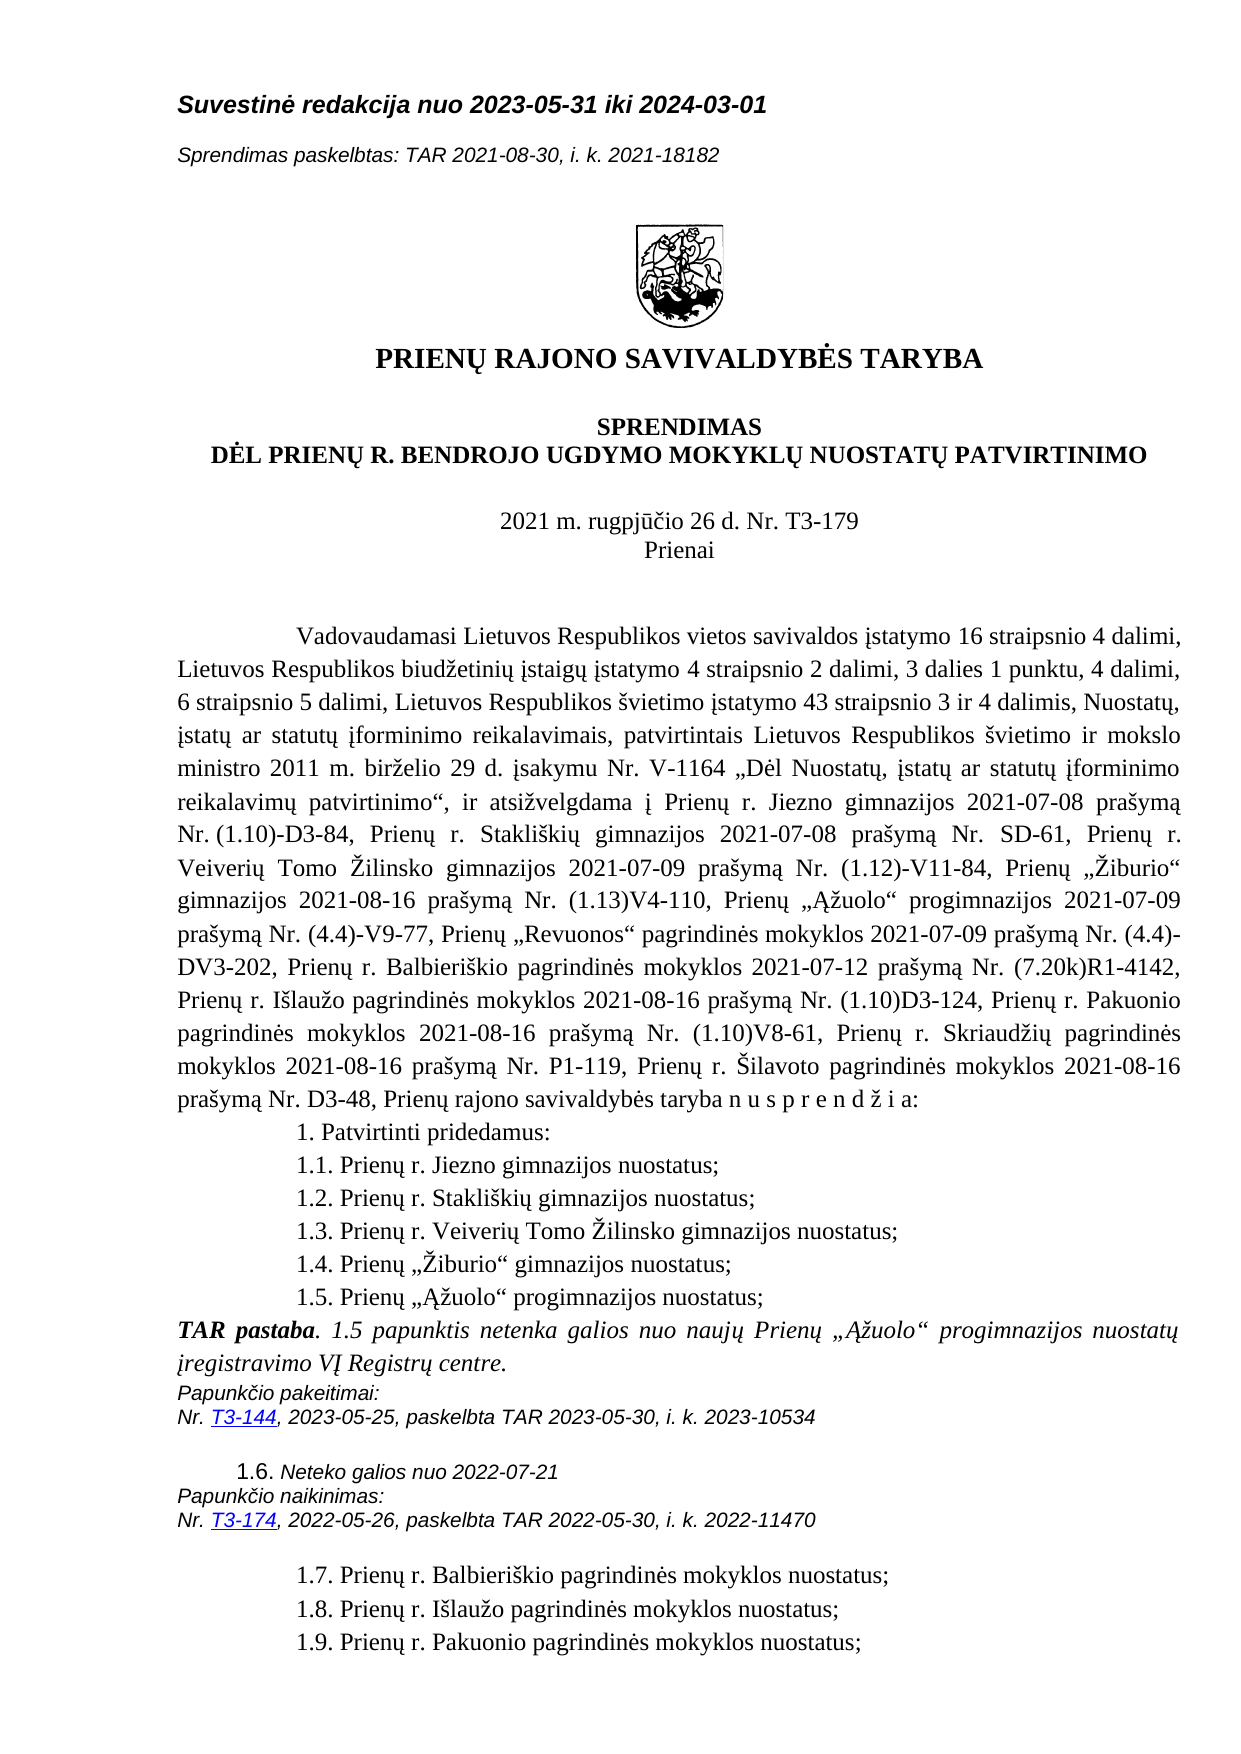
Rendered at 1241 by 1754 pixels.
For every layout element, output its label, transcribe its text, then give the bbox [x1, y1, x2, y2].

text TAR pastaba. 1.5 papunktis netenka galios nuo naujų Prienų „Ąžuolo“ progimnazijos nuostatų įregistravimo VĮ Registrų centre. [177, 1315, 1182, 1377]
text Suvestinė redakcija nuo 2023-05-31 iki 2024-03-01 [177, 90, 1182, 119]
text Vadovaudamasi Lietuvos Respublikos vietos savivaldos įstatymo 16 straipsnio 4 dalimi, Lietuvos Respublikos biudžetinių įstaigų įstatymo 4 straipsnio 2 dalimi, 3 dalies 1 punktu, 4 dalimi, 6 straipsnio 5 dalimi, Lietuvos Respublikos švietimo įstatymo 43 straipsnio 3 ir 4 dalimis, Nuostatų, įstatų ar statutų įforminimo reikalavimais, patvirtintais Lietuvos Respublikos švietimo ir mokslo ministro 2011 m. birželio 29 d. įsakymu Nr. V-1164 „Dėl Nuostatų, įstatų ar statutų įforminimo reikalavimų patvirtinimo“, ir atsižvelgdama į Prienų r. Jiezno gimnazijos 2021-07-08 prašymą Nr. (1.10)-D3-84, Prienų r. Stakliškių gimnazijos 2021-07-08 prašymą Nr. SD-61, Prienų r. Veiverių Tomo Žilinsko gimnazijos 2021-07-09 prašymą Nr. (1.12)-V11-84, Prienų „Žiburio“ gimnazijos 2021-08-16 prašymą Nr. (1.13)V4-110, Prienų „Ąžuolo“ progimnazijos 2021-07-09 prašymą Nr. (4.4)-V9-77, Prienų „Revuonos“ pagrindinės mokyklos 2021-07-09 prašymą Nr. (4.4)-DV3-202, Prienų r. Balbieriškio pagrindinės mokyklos 2021-07-12 prašymą Nr. (7.20k)R1-4142, Prienų r. Išlaužo pagrindinės mokyklos 2021-08-16 prašymą Nr. (1.10)D3-124, Prienų r. Pakuonio pagrindinės mokyklos 2021-08-16 prašymą Nr. (1.10)V8-61, Prienų r. Skriaudžių pagrindinės mokyklos 2021-08-16 prašymą Nr. P1-119, Prienų r. Šilavoto pagrindinės mokyklos 2021-08-16 prašymą Nr. D3-48, Prienų rajono savivaldybės taryba n u s p r e n d ž i a: [177, 621, 1182, 1112]
text PRIENŲ RAJONO SAVIVALDYBĖS TARYBA [177, 341, 1182, 374]
text SPRENDIMAS [177, 412, 1182, 440]
text 1.9. Prienų r. Pakuonio pagrindinės mokyklos nuostatus; [296, 1627, 1182, 1655]
text 1.3. Prienų r. Veiverių Tomo Žilinsko gimnazijos nuostatus; [296, 1216, 1182, 1244]
text 1.5. Prienų „Ąžuolo“ progimnazijos nuostatus; [296, 1282, 1182, 1311]
text 1.4. Prienų „Žiburio“ gimnazijos nuostatus; [296, 1249, 1182, 1278]
text 2021 m. rugpjūčio 26 d. Nr. T3-179 [177, 506, 1182, 535]
text 1.8. Prienų r. Išlaužo pagrindinės mokyklos nuostatus; [296, 1594, 1182, 1622]
text Papunkčio naikinimas: [177, 1484, 1182, 1508]
text 1.2. Prienų r. Stakliškių gimnazijos nuostatus; [296, 1183, 1182, 1212]
text 1. Patvirtinti pridedamus: [177, 1117, 1182, 1146]
text 1.7. Prienų r. Balbieriškio pagrindinės mokyklos nuostatus; [296, 1561, 1182, 1589]
text Sprendimas paskelbtas: TAR 2021-08-30, i. k. 2021-18182 [177, 143, 1182, 167]
text Prienai [177, 535, 1182, 564]
text DĖL PRIENŲ R. BENDROJO UGDYMO MOKYKLŲ NUOSTATŲ PATVIRTINIMO [177, 440, 1182, 469]
text 1.6. Neteko galios nuo 2022-07-21 [177, 1458, 1182, 1484]
text Nr. T3-144, 2023-05-25, paskelbta TAR 2023-05-30, i. k. 2023-10534 [177, 1405, 1182, 1429]
text Papunkčio pakeitimai: [177, 1381, 1182, 1405]
text 1.1. Prienų r. Jiezno gimnazijos nuostatus; [296, 1150, 1182, 1178]
text Nr. T3-174, 2022-05-26, paskelbta TAR 2022-05-30, i. k. 2022-11470 [177, 1508, 1182, 1532]
